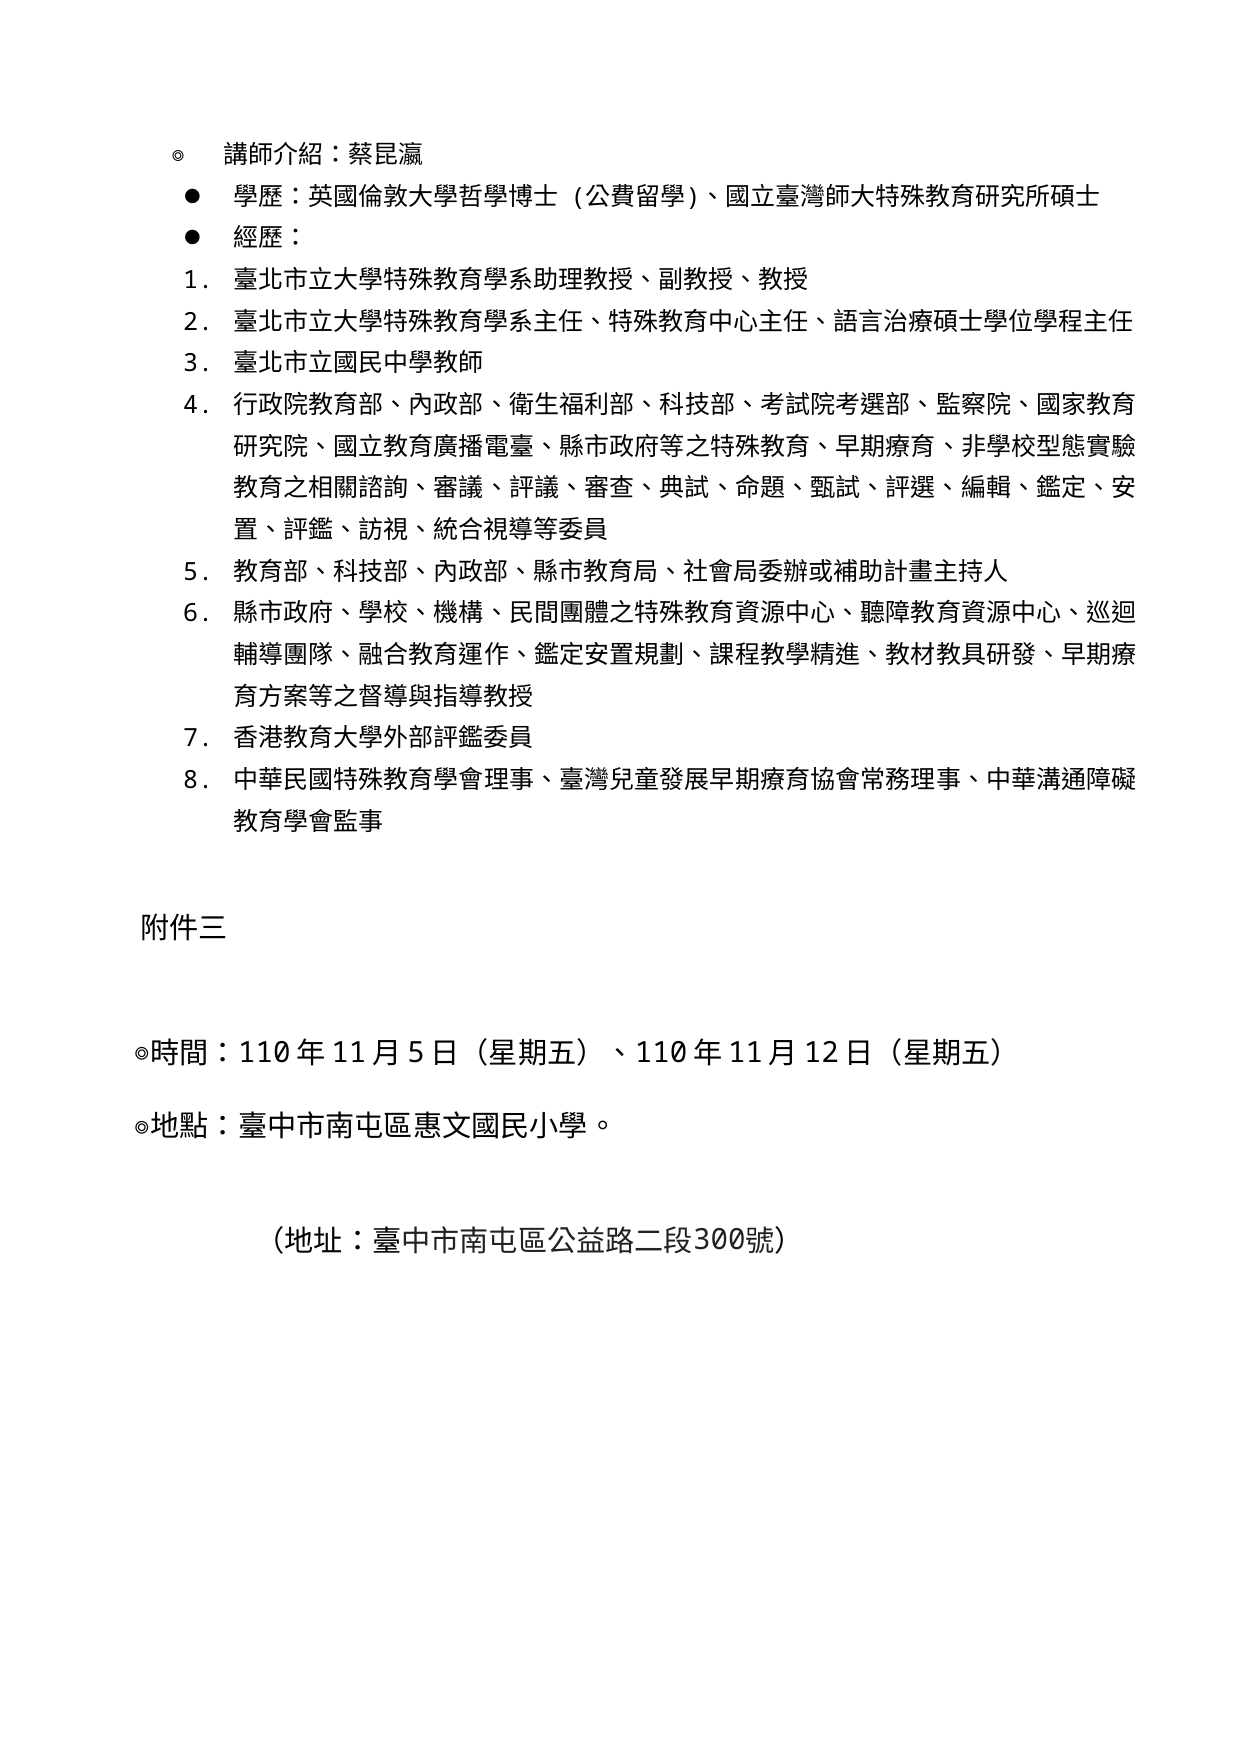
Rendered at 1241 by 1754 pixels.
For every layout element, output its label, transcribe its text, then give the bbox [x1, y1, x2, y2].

list 中華民國特殊教育學會理事、臺灣兒童發展早期療育協會常務理事、中華溝通障礙教育學會監事 [183, 759, 1137, 837]
text ◎時間：110年11月5日（星期五）、110年11月12日（星期五） [133, 1009, 1137, 1072]
list 臺北市立國民中學教師 [183, 343, 1137, 379]
list 臺北市立大學特殊教育學系助理教授、副教授、教授 [183, 259, 1137, 296]
list 臺北市立大學特殊教育學系主任、特殊教育中心主任、語言治療碩士學位學程主任 [183, 301, 1137, 337]
list 學歷：英國倫敦大學哲學博士 (公費留學)、國立臺灣師大特殊教育研究所碩士 [183, 176, 1137, 212]
text （地址：臺中市南屯區公益路二段300號） [133, 1197, 1137, 1259]
text ◎地點：臺中市南屯區惠文國民小學。 [133, 1102, 1137, 1145]
text 附件三 [133, 884, 1137, 947]
list 經歷： [183, 218, 1137, 254]
list 教育部、科技部、內政部、縣市教育局、社會局委辦或補助計畫主持人 [183, 551, 1137, 587]
list 行政院教育部、內政部、衛生福利部、科技部、考試院考選部、監察院、國家教育研究院、國立教育廣播電臺、縣市政府等之特殊教育、早期療育、非學校型態實驗教育之相關諮詢、審議、評議、審查、典試、命題、甄試、評選、編輯、鑑定、安置、評鑑、訪視、統合視導等委員 [183, 384, 1137, 546]
list 縣市政府、學校、機構、民間團體之特殊教育資源中心、聽障教育資源中心、巡迴輔導團隊、融合教育運作、鑑定安置規劃、課程教學精進、教材教具研發、早期療育方案等之督導與指導教授 [183, 593, 1137, 712]
list 香港教育大學外部評鑑委員 [183, 718, 1137, 754]
list 講師介紹：蔡昆瀛 [170, 134, 1137, 171]
